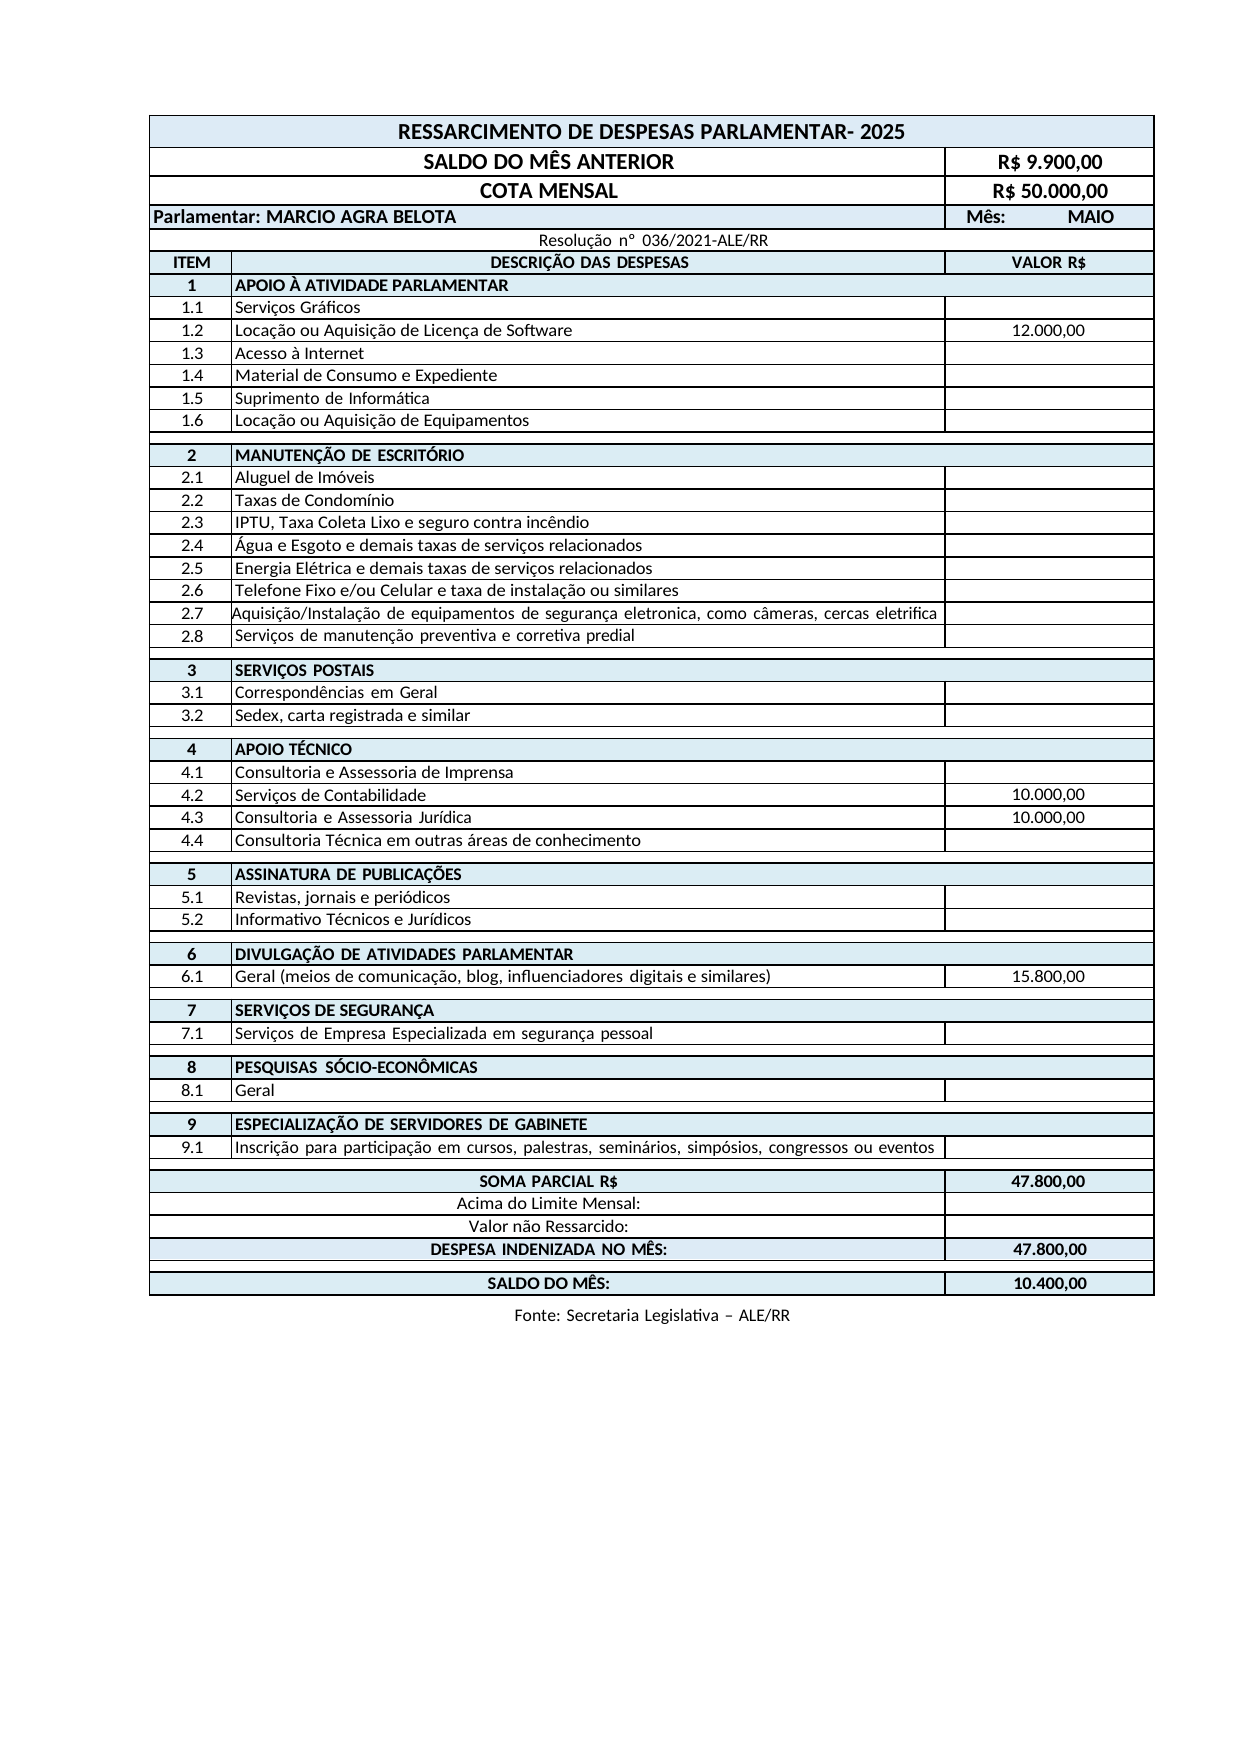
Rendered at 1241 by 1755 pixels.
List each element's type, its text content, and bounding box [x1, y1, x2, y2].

table_cell APOIO TÉCNICO [232, 739, 1153, 760]
table_cell ITEM [150, 252, 231, 273]
table_cell Material de Consumo e Expediente [232, 365, 944, 386]
table_cell [946, 886, 1153, 907]
table_cell [150, 433, 1153, 443]
table_cell 2.4 [150, 535, 231, 556]
table_cell VALOR R$ [946, 252, 1153, 273]
table_cell 6 [150, 943, 231, 964]
table_cell 8.1 [150, 1080, 231, 1101]
table_cell Locação ou Aquisição de Licença de Software [232, 320, 944, 341]
table_cell Locação ou Aquisição de Equipamentos [232, 410, 944, 431]
table_cell 6.1 [150, 966, 231, 987]
table_cell [946, 830, 1153, 851]
table_cell 3.2 [150, 705, 231, 726]
table_cell COTA MENSAL [150, 177, 944, 204]
table_cell 12.000,00 [946, 320, 1153, 341]
table_cell SALDO DO MÊS ANTERIOR [150, 148, 944, 175]
table_cell 1.5 [150, 388, 231, 409]
table_cell [150, 1045, 1153, 1055]
table_cell [946, 1023, 1153, 1044]
table_cell 47.800,00 [946, 1171, 1153, 1192]
table_cell IPTU, Taxa Coleta Lixo e seguro contra incêndio [232, 512, 944, 533]
table_cell 4.2 [150, 784, 231, 805]
table_cell R$ 9.900,00 [946, 148, 1153, 175]
table_cell [150, 1261, 1153, 1271]
table_cell [946, 342, 1153, 363]
table_cell Mês: MAIO [946, 206, 1153, 228]
table_cell 5.2 [150, 909, 231, 930]
table_cell SERVIÇOS DE SEGURANÇA [232, 1000, 1153, 1021]
table_cell 9.1 [150, 1137, 231, 1157]
table_cell 8 [150, 1057, 231, 1078]
table_cell 2.3 [150, 512, 231, 533]
table_cell Acima do Limite Mensal: [150, 1193, 944, 1214]
table_cell 15.800,00 [946, 966, 1153, 987]
table_cell SALDO DO MÊS: [150, 1273, 944, 1294]
table_cell Consultoria e Assessoria de Imprensa [232, 762, 944, 783]
table_cell 1.4 [150, 365, 231, 386]
table_cell 2.6 [150, 580, 231, 601]
table_cell Parlamentar: MARCIO AGRA BELOTA [150, 206, 944, 228]
table_cell [946, 365, 1153, 386]
table_cell ASSINATURA DE PUBLICAÇÕES [232, 864, 1153, 885]
table_cell Serviços de manutenção preventiva e corretiva predial [232, 625, 944, 646]
table_cell [150, 727, 1153, 737]
table_cell 3 [150, 660, 231, 681]
table_cell 2.5 [150, 558, 231, 578]
table_cell [946, 603, 1153, 624]
table_cell 2.7 [150, 603, 231, 624]
table_cell 7 [150, 1000, 231, 1021]
table_cell [150, 988, 1153, 998]
table_cell 4 [150, 739, 231, 760]
table_cell [946, 1137, 1153, 1157]
table_cell Água e Esgoto e demais taxas de serviços relacionados [232, 535, 944, 556]
table_cell PESQUISAS SÓCIO-ECONÔMICAS [232, 1057, 1153, 1078]
table_cell [946, 297, 1153, 318]
table_cell Consultoria Técnica em outras áreas de conhecimento [232, 830, 944, 851]
table_cell 5.1 [150, 886, 231, 907]
table_cell 10.000,00 [946, 807, 1153, 828]
table_cell [946, 490, 1153, 511]
table_cell Correspondências em Geral [232, 682, 944, 703]
table_cell 1.6 [150, 410, 231, 431]
table_cell 3.1 [150, 682, 231, 703]
table_cell [946, 410, 1153, 431]
table_cell [946, 909, 1153, 930]
table_cell 2.8 [150, 625, 231, 646]
table_cell ESPECIALIZAÇÃO DE SERVIDORES DE GABINETE [232, 1114, 1153, 1135]
table_cell Telefone Fixo e/ou Celular e taxa de instalação ou similares [232, 580, 944, 601]
table_cell SOMA PARCIAL R$ [150, 1171, 944, 1192]
table_cell Valor não Ressarcido: [150, 1216, 944, 1237]
table_cell [946, 388, 1153, 409]
table_cell [946, 762, 1153, 783]
table_cell 10.000,00 [946, 784, 1153, 805]
table_cell 7.1 [150, 1023, 231, 1044]
table_cell [150, 852, 1153, 862]
table_cell [946, 1216, 1153, 1237]
table_cell [150, 648, 1153, 658]
table_cell Taxas de Condomínio [232, 490, 944, 511]
table_cell [946, 1193, 1153, 1214]
table_cell [150, 1159, 1153, 1169]
table_cell APOIO À ATIVIDADE PARLAMENTAR [232, 275, 1153, 296]
table_cell Serviços de Contabilidade [232, 784, 944, 805]
table_cell [946, 705, 1153, 726]
table_cell 2.1 [150, 467, 231, 488]
table_cell DESPESA INDENIZADA NO MÊS: [150, 1239, 944, 1259]
table_cell 10.400,00 [946, 1273, 1153, 1294]
table_cell 47.800,00 [946, 1239, 1153, 1259]
table_cell 1.3 [150, 342, 231, 363]
table_cell Acesso à Internet [232, 342, 944, 363]
table_cell Aluguel de Imóveis [232, 467, 944, 488]
table_cell R$ 50.000,00 [946, 177, 1153, 204]
table_cell [150, 1102, 1153, 1112]
table_cell Aquisição/Instalação de equipamentos de segurança eletronica, como câmeras, cercas eletrifica [232, 603, 944, 624]
table_cell 4.3 [150, 807, 231, 828]
table_cell 2 [150, 445, 231, 466]
table_cell Geral (meios de comunicação, blog, influenciadores digitais e similares) [232, 966, 944, 987]
table_cell Informativo Técnicos e Jurídicos [232, 909, 944, 930]
table_cell [150, 932, 1153, 942]
table_cell Serviços Gráficos [232, 297, 944, 318]
table_cell 1.2 [150, 320, 231, 341]
table_cell 9 [150, 1114, 231, 1135]
table_cell DESCRIÇÃO DAS DESPESAS [232, 252, 944, 273]
table_cell 5 [150, 864, 231, 885]
table_cell [946, 1080, 1153, 1101]
table_cell [946, 682, 1153, 703]
table_cell [946, 625, 1153, 646]
table_cell 4.4 [150, 830, 231, 851]
text Fonte: Secretaria Legislativa – ALE/RR [148, 1304, 1157, 1326]
table_cell Inscrição para participação em cursos, palestras, seminários, simpósios, congressos ou eventos [232, 1137, 944, 1157]
table_cell Sedex, carta registrada e similar [232, 705, 944, 726]
table_cell [946, 535, 1153, 556]
table_cell MANUTENÇÃO DE ESCRITÓRIO [232, 445, 1153, 466]
table_cell Revistas, jornais e periódicos [232, 886, 944, 907]
table_cell SERVIÇOS POSTAIS [232, 660, 1153, 681]
table_cell Consultoria e Assessoria Jurídica [232, 807, 944, 828]
table_cell Serviços de Empresa Especializada em segurança pessoal [232, 1023, 944, 1044]
table_cell Geral [232, 1080, 944, 1101]
table_cell [946, 512, 1153, 533]
table_cell 1 [150, 275, 231, 296]
table_cell Resolução nº 036/2021-ALE/RR [150, 230, 1153, 250]
table_cell Energia Elétrica e demais taxas de serviços relacionados [232, 558, 944, 578]
table_cell 4.1 [150, 762, 231, 783]
table_cell DIVULGAÇÃO DE ATIVIDADES PARLAMENTAR [232, 943, 1153, 964]
table_cell 2.2 [150, 490, 231, 511]
table_cell Suprimento de Informática [232, 388, 944, 409]
table_cell [946, 580, 1153, 601]
table_header RESSARCIMENTO DE DESPESAS PARLAMENTAR- 2025 [150, 116, 1153, 147]
table_cell [946, 467, 1153, 488]
table_cell 1.1 [150, 297, 231, 318]
table_cell [946, 558, 1153, 578]
